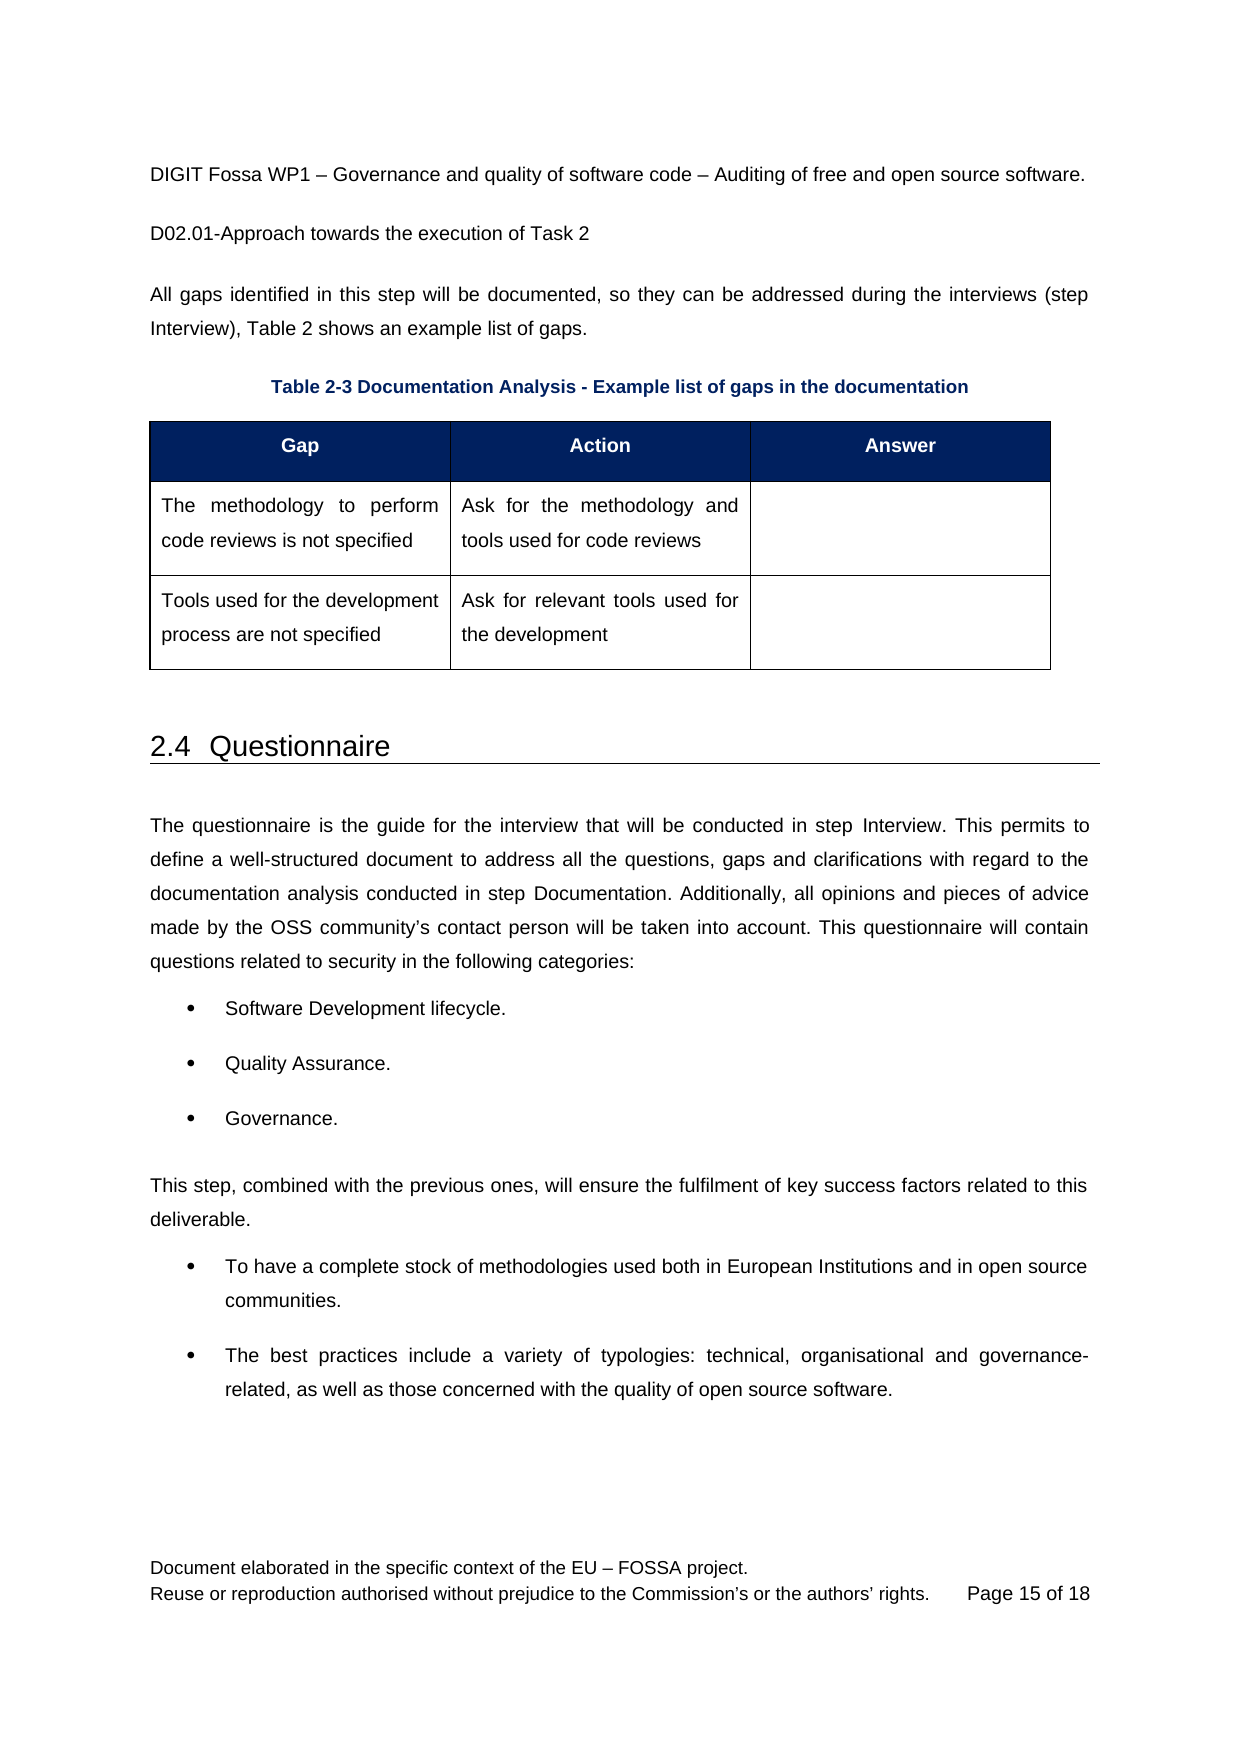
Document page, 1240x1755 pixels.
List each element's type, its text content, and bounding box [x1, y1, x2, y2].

table_cell Ask for the methodology and tools used for code reviews [451, 482, 750, 575]
table_cell [751, 576, 1050, 669]
list Quality Assurance. [187, 1052, 1090, 1074]
table_header Gap [151, 422, 450, 481]
list Governance. [187, 1107, 1090, 1129]
list Software Development lifecycle. [187, 997, 1090, 1019]
list The best practices include a variety of typologies: technical, organisational and governance-related, as well as those concerned with the quality of open source software. [187, 1344, 1090, 1401]
text This step, combined with the previous ones, will ensure the fulfilment of key success factors related to this deliverable. [150, 1174, 1090, 1231]
table_cell [751, 482, 1050, 575]
text All gaps identified in this step will be documented, so they can be addressed during the interviews (step 2.5), Table 2 shows an example list of gaps. [150, 283, 1090, 339]
subtitle Questionnaire [150, 729, 1100, 763]
table_cell Ask for relevant tools used for the development [451, 576, 750, 669]
table_header Action [451, 422, 750, 481]
text Table 2-3 Documentation Analysis - Example list of gaps in the documentation [150, 376, 1090, 397]
table_cell Tools used for the development process are not specified [151, 576, 450, 669]
table_cell The methodology to perform code reviews is not specified [151, 482, 450, 575]
list To have a complete stock of methodologies used both in European Institutions and in open source communities. [187, 1255, 1090, 1312]
table_header Answer [751, 422, 1050, 481]
text The questionnaire is the guide for the interview that will be conducted in step 2.5. This permits to define a well-structured document to address all the questions, gaps and clarifications with regard to the documentation analysis conducted in step 2.3. Additionally, all opinions and pieces of advice made by the OSS community’s contact person will be taken into account. This questionnaire will contain questions related to security in the following categories: [150, 814, 1090, 973]
